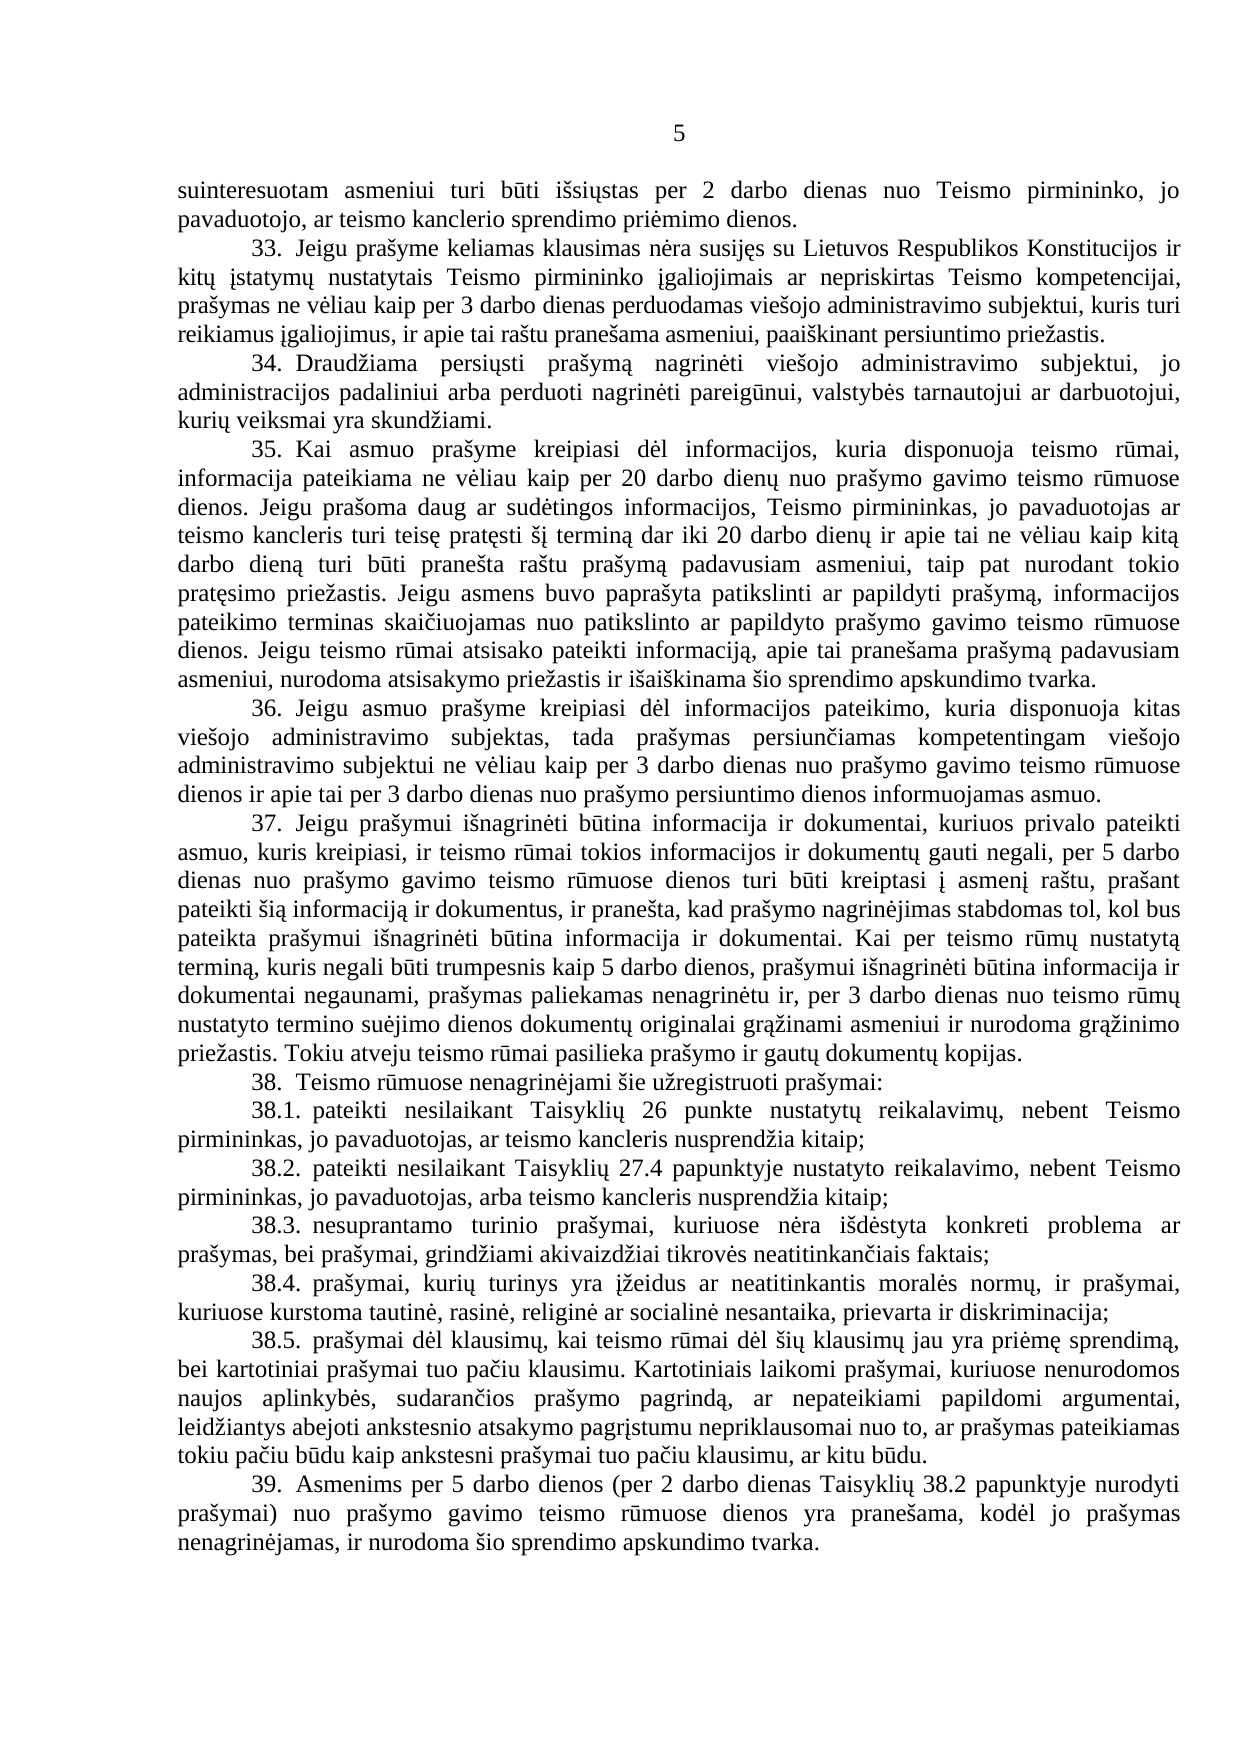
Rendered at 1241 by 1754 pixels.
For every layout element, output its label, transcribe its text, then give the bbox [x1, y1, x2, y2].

text 35. Kai asmuo prašyme kreipiasi dėl informacijos, kuria disponuoja teismo rūmai, informacija pateikiama ne vėliau kaip per 20 darbo dienų nuo prašymo gavimo teismo rūmuose dienos. Jeigu prašoma daug ar sudėtingos informacijos, Teismo pirmininkas, jo pavaduotojas ar teismo kancleris turi teisę pratęsti šį terminą dar iki 20 darbo dienų ir apie tai ne vėliau kaip kitą darbo dieną turi būti pranešta raštu prašymą padavusiam asmeniui, taip pat nurodant tokio pratęsimo priežastis. Jeigu asmens buvo paprašyta patikslinti ar papildyti prašymą, informacijos pateikimo terminas skaičiuojamas nuo patikslinto ar papildyto prašymo gavimo teismo rūmuose dienos. Jeigu teismo rūmai atsisako pateikti informaciją, apie tai pranešama prašymą padavusiam asmeniui, nurodoma atsisakymo priežastis ir išaiškinama šio sprendimo apskundimo tvarka. [177, 434, 1181, 693]
text 33. Jeigu prašyme keliamas klausimas nėra susijęs su Lietuvos Respublikos Konstitucijos ir kitų įstatymų nustatytais Teismo pirmininko įgaliojimais ar nepriskirtas Teismo kompetencijai, prašymas ne vėliau kaip per 3 darbo dienas perduodamas viešojo administravimo subjektui, kuris turi reikiamus įgaliojimus, ir apie tai raštu pranešama asmeniui, paaiškinant persiuntimo priežastis. [177, 233, 1181, 348]
text 36. Jeigu asmuo prašyme kreipiasi dėl informacijos pateikimo, kuria disponuoja kitas viešojo administravimo subjektas, tada prašymas persiunčiamas kompetentingam viešojo administravimo subjektui ne vėliau kaip per 3 darbo dienas nuo prašymo gavimo teismo rūmuose dienos ir apie tai per 3 darbo dienas nuo prašymo persiuntimo dienos informuojamas asmuo. [177, 693, 1181, 808]
text 38. Teismo rūmuose nenagrinėjami šie užregistruoti prašymai: [177, 1067, 1181, 1096]
text 38.3. nesuprantamo turinio prašymai, kuriuose nėra išdėstyta konkreti problema ar prašymas, bei prašymai, grindžiami akivaizdžiai tikrovės neatitinkančiais faktais; [177, 1211, 1181, 1268]
text 39. Asmenims per 5 darbo dienos (per 2 darbo dienas Taisyklių 38.2 papunktyje nurodyti prašymai) nuo prašymo gavimo teismo rūmuose dienos yra pranešama, kodėl jo prašymas nenagrinėjamas, ir nurodoma šio sprendimo apskundimo tvarka. [177, 1469, 1181, 1556]
text 38.1. pateikti nesilaikant Taisyklių 26 punkte nustatytų reikalavimų, nebent Teismo pirmininkas, jo pavaduotojas, ar teismo kancleris nusprendžia kitaip; [177, 1096, 1181, 1153]
text suinteresuotam asmeniui turi būti išsiųstas per 2 darbo dienas nuo Teismo pirmininko, jo pavaduotojo, ar teismo kanclerio sprendimo priėmimo dienos. [177, 176, 1181, 233]
text 37. Jeigu prašymui išnagrinėti būtina informacija ir dokumentai, kuriuos privalo pateikti asmuo, kuris kreipiasi, ir teismo rūmai tokios informacijos ir dokumentų gauti negali, per 5 darbo dienas nuo prašymo gavimo teismo rūmuose dienos turi būti kreiptasi į asmenį raštu, prašant pateikti šią informaciją ir dokumentus, ir pranešta, kad prašymo nagrinėjimas stabdomas tol, kol bus pateikta prašymui išnagrinėti būtina informacija ir dokumentai. Kai per teismo rūmų nustatytą terminą, kuris negali būti trumpesnis kaip 5 darbo dienos, prašymui išnagrinėti būtina informacija ir dokumentai negaunami, prašymas paliekamas nenagrinėtu ir, per 3 darbo dienas nuo teismo rūmų nustatyto termino suėjimo dienos dokumentų originalai grąžinami asmeniui ir nurodoma grąžinimo priežastis. Tokiu atveju teismo rūmai pasilieka prašymo ir gautų dokumentų kopijas. [177, 808, 1181, 1067]
text 38.5. prašymai dėl klausimų, kai teismo rūmai dėl šių klausimų jau yra priėmę sprendimą, bei kartotiniai prašymai tuo pačiu klausimu. Kartotiniais laikomi prašymai, kuriuose nenurodomos naujos aplinkybės, sudarančios prašymo pagrindą, ar nepateikiami papildomi argumentai, leidžiantys abejoti ankstesnio atsakymo pagrįstumu nepriklausomai nuo to, ar prašymas pateikiamas tokiu pačiu būdu kaip ankstesni prašymai tuo pačiu klausimu, ar kitu būdu. [177, 1326, 1181, 1469]
text 38.4. prašymai, kurių turinys yra įžeidus ar neatitinkantis moralės normų, ir prašymai, kuriuose kurstoma tautinė, rasinė, religinė ar socialinė nesantaika, prievarta ir diskriminacija; [177, 1268, 1181, 1326]
text 34. Draudžiama persiųsti prašymą nagrinėti viešojo administravimo subjektui, jo administracijos padaliniui arba perduoti nagrinėti pareigūnui, valstybės tarnautojui ar darbuotojui, kurių veiksmai yra skundžiami. [177, 348, 1181, 434]
text 38.2. pateikti nesilaikant Taisyklių 27.4 papunktyje nustatyto reikalavimo, nebent Teismo pirmininkas, jo pavaduotojas, arba teismo kancleris nusprendžia kitaip; [177, 1153, 1181, 1211]
